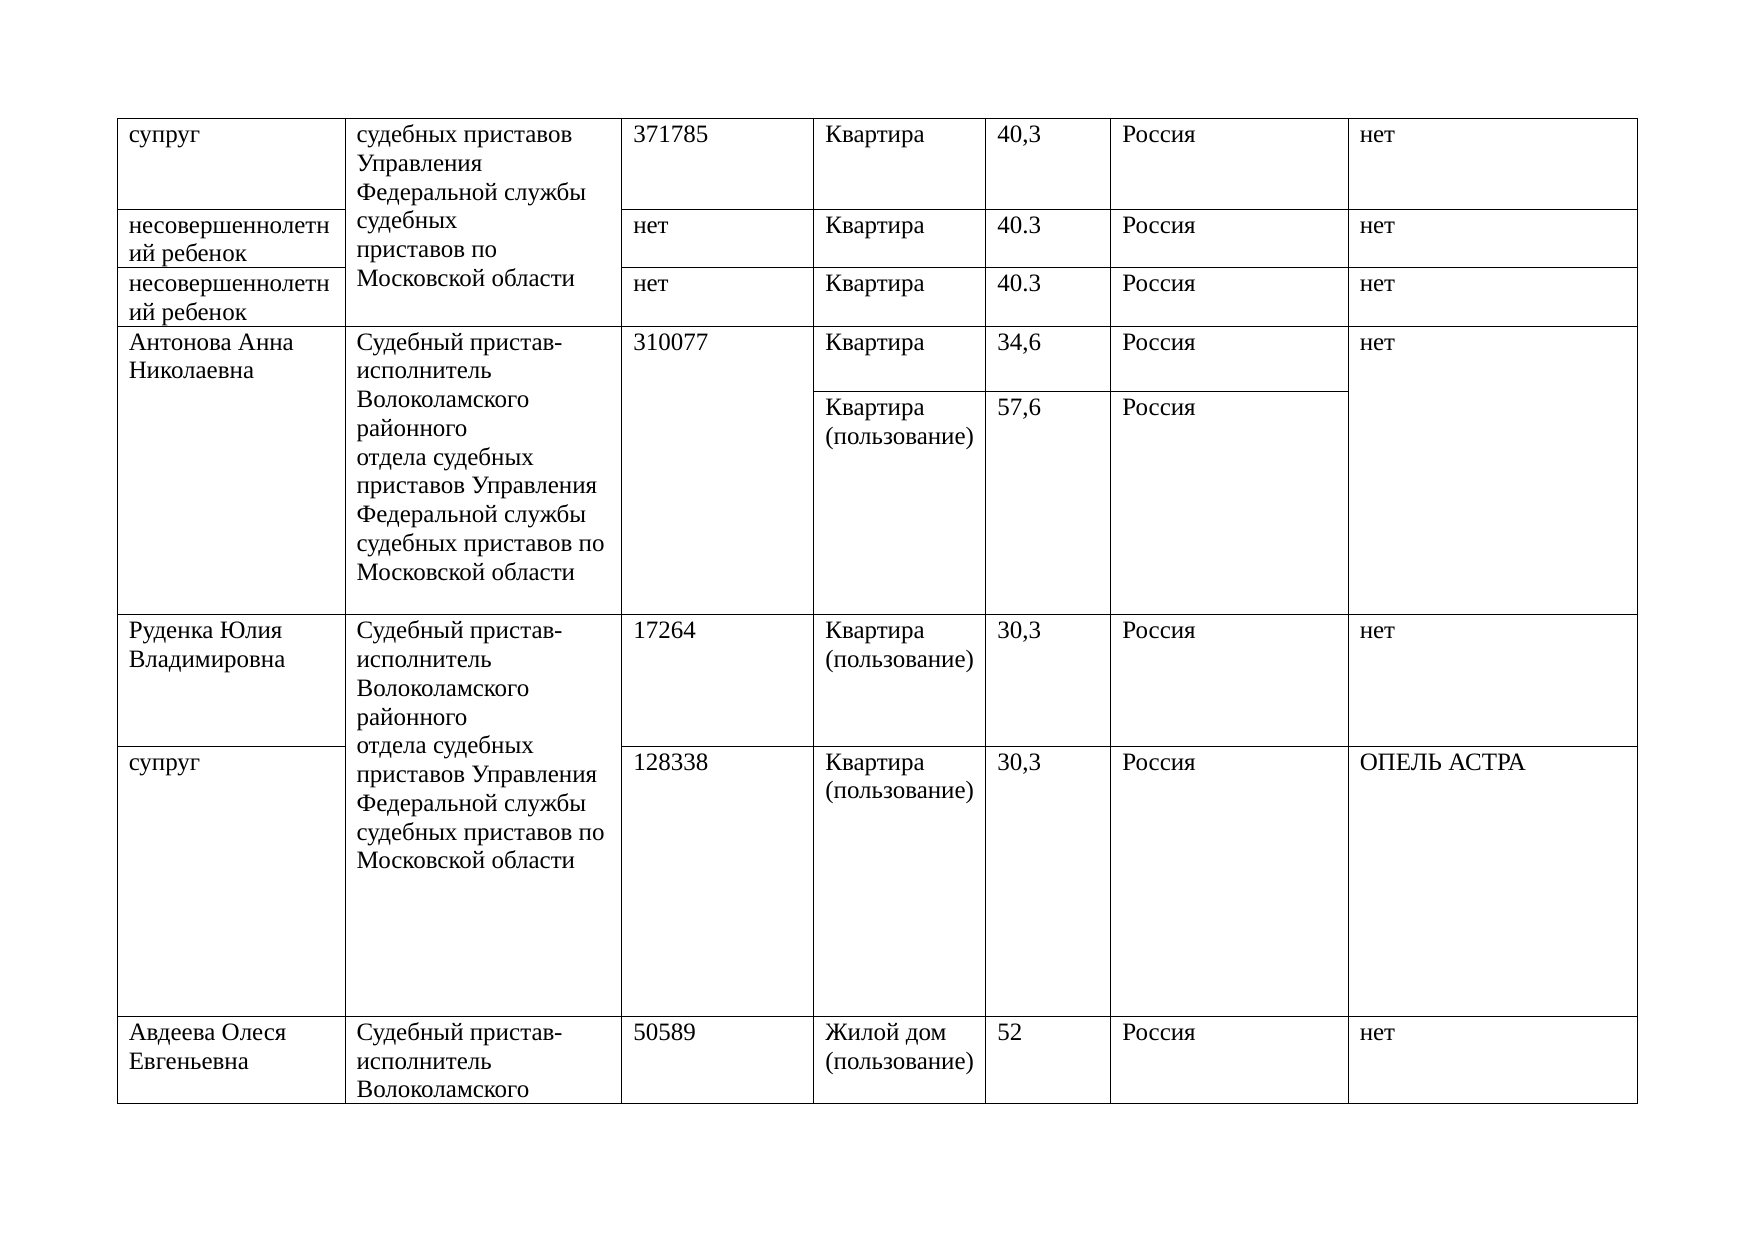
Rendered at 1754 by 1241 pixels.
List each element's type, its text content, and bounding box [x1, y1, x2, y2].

table_cell 371785 [622, 119, 813, 209]
table_cell супруг [118, 119, 345, 209]
table_cell нет [1349, 615, 1637, 746]
table_cell несовершеннолетний ребенок [118, 268, 345, 326]
table_cell 50589 [622, 1017, 813, 1103]
table_cell Квартира [814, 268, 985, 326]
table_cell 34,6 [986, 327, 1110, 391]
table_cell Антонова Анна Николаевна [118, 327, 345, 614]
table_cell 310077 [622, 327, 813, 614]
table_cell Судебный пристав-исполнитель Волоколамского районного отдела судебных приставов Управления Федеральной службы судебных приставов по Московской области [346, 615, 621, 1016]
table_cell супруг [118, 747, 345, 1016]
table_cell 30,3 [986, 615, 1110, 746]
table_cell Квартира (пользование) [814, 747, 985, 1016]
table_cell Россия [1111, 119, 1348, 209]
table_cell 40,3 [986, 119, 1110, 209]
table_cell Квартира (пользование) [814, 615, 985, 746]
table_cell Квартира [814, 327, 985, 391]
table_cell 40,3 [986, 268, 1110, 326]
table_cell 40,3 [986, 210, 1110, 267]
table_cell 52 [986, 1017, 1110, 1103]
table_cell нет [622, 210, 813, 267]
table_cell Судебный пристав-исполнитель Волоколамского [346, 1017, 621, 1103]
table_cell Квартира [814, 119, 985, 209]
table_cell 30,3 [986, 747, 1110, 1016]
table_cell Россия [1111, 268, 1348, 326]
table_cell нет [1349, 119, 1637, 209]
table_cell Руденка Юлия Владимировна [118, 615, 345, 746]
table_cell Россия [1111, 615, 1348, 746]
table_cell Судебный пристав-исполнитель Волоколамского районного отдела судебных приставов Управления Федеральной службы судебных приставов по Московской области [346, 327, 621, 614]
table_cell несовершеннолетний ребенок [118, 210, 345, 267]
table_cell нет [1349, 268, 1637, 326]
table_cell Россия [1111, 392, 1348, 614]
table_cell 17264 [622, 615, 813, 746]
table_cell Россия [1111, 210, 1348, 267]
table_cell нет [1349, 1017, 1637, 1103]
table_cell 57,6 [986, 392, 1110, 614]
table_cell Жилой дом (пользование) [814, 1017, 985, 1103]
table_cell Квартира [814, 210, 985, 267]
table_cell Квартира (пользование) [814, 392, 985, 614]
table_cell судебных приставов Управления Федеральной службы судебных приставов по Московской области [346, 119, 621, 326]
table_cell нет [1349, 210, 1637, 267]
table_cell Россия [1111, 327, 1348, 391]
table_cell ОПЕЛЬ АСТРА [1349, 747, 1637, 1016]
table_cell нет [1349, 327, 1637, 614]
table_cell Россия [1111, 747, 1348, 1016]
table_cell нет [622, 268, 813, 326]
table_cell 128338 [622, 747, 813, 1016]
table_cell Россия [1111, 1017, 1348, 1103]
table_cell Авдеева Олеся Евгеньевна [118, 1017, 345, 1103]
